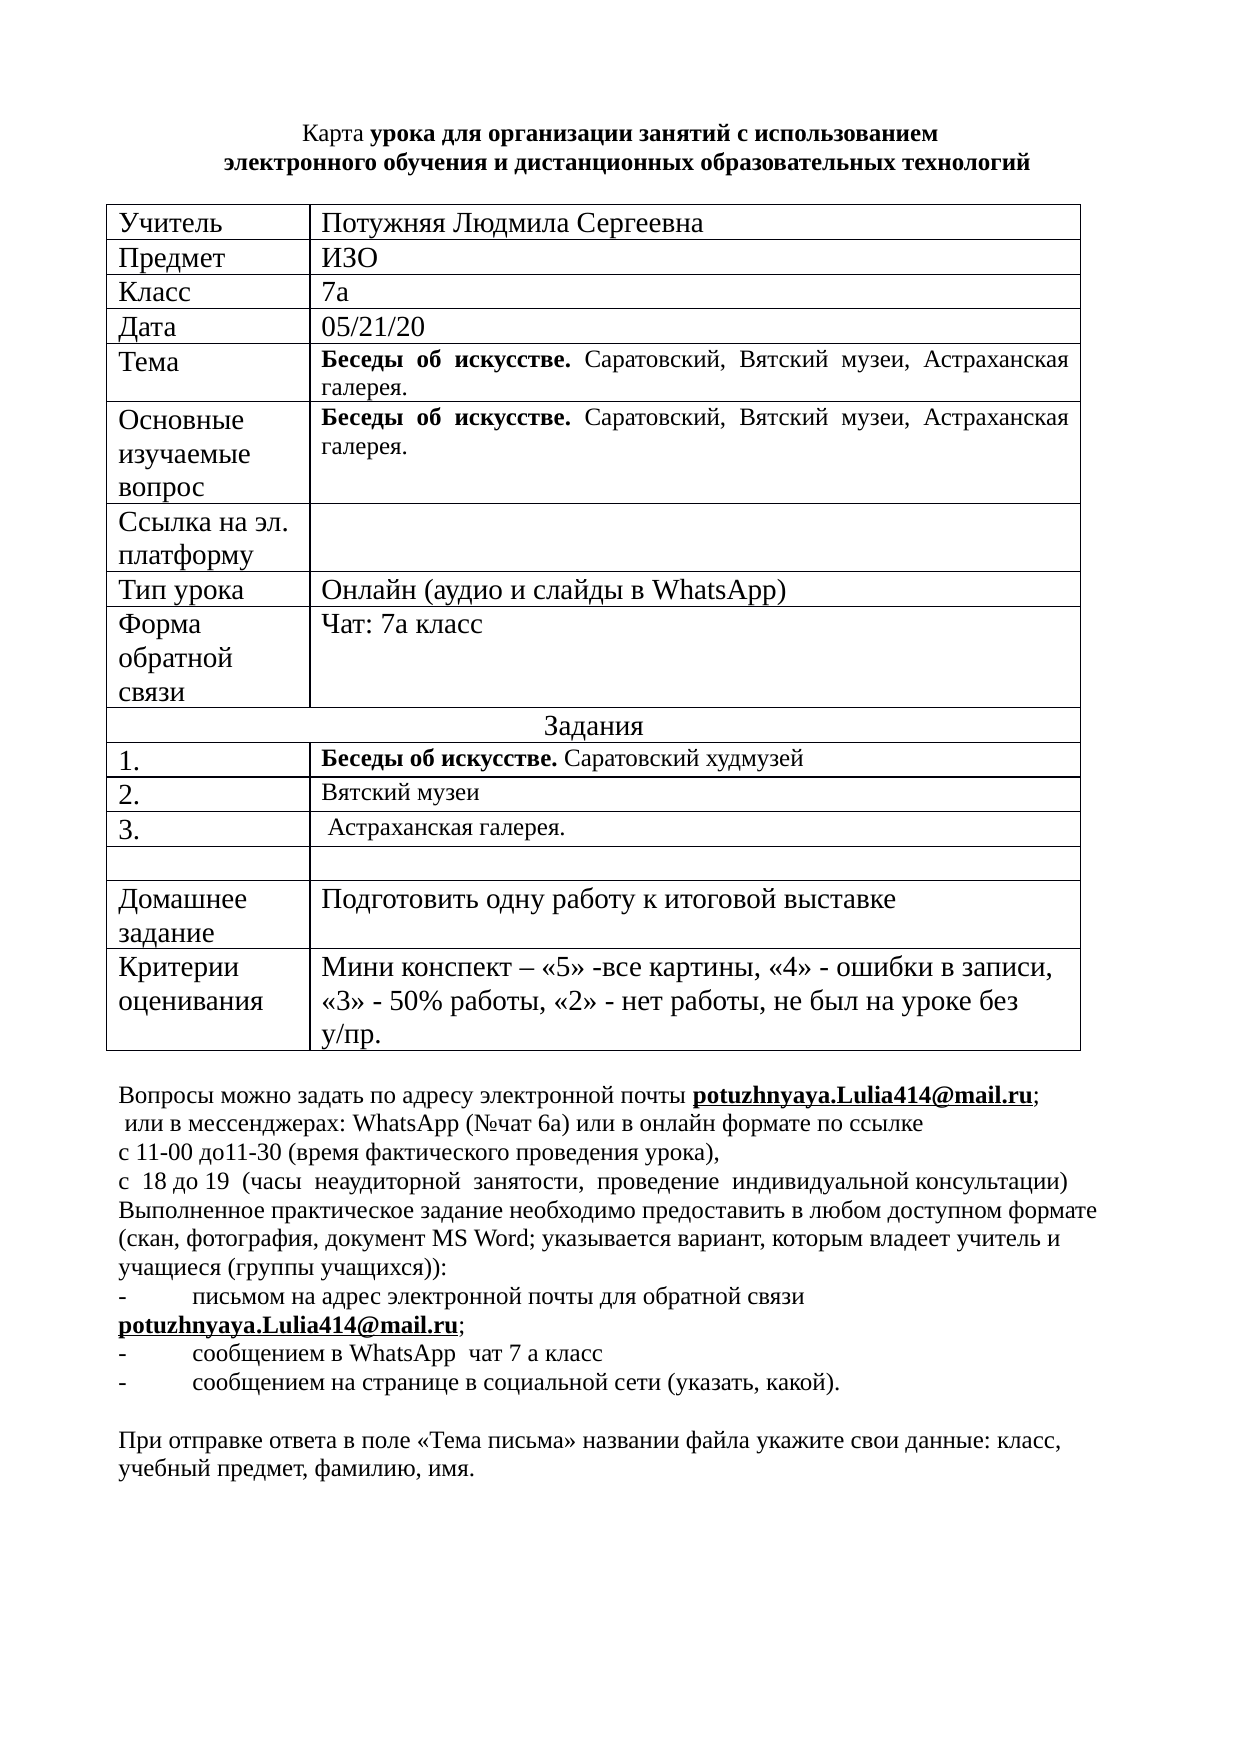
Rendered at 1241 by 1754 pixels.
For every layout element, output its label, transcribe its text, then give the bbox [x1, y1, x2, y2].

table_header Потужняя Людмила Сергеевна [311, 205, 1080, 239]
table_cell Подготовить одну работу к итоговой выставке [311, 881, 1080, 948]
table_cell Задания [107, 708, 1080, 742]
text с 18 до 19 (часы неаудиторной занятости, проведение индивидуальной консультации) [118, 1166, 1122, 1195]
table_cell Тема [107, 344, 309, 401]
text Выполненное практическое задание необходимо предоставить в любом доступном формате (скан, фотография, документ MS Word; указывается вариант, которым владеет учитель и учащиеся (группы учащихся)): [118, 1195, 1122, 1281]
table_cell Астраханская галерея. [311, 812, 1080, 846]
table_cell Мини конспект – «5» -все картины, «4» - ошибки в записи, «3» - 50% работы, «2» - нет работы, не был на уроке без у/пр. [311, 949, 1080, 1050]
table_cell Класс [107, 275, 309, 308]
text Карта урока для организации занятий с использованием [118, 118, 1122, 147]
table_cell Вятский музеи [311, 778, 1080, 811]
table_cell Предмет [107, 240, 309, 273]
table_cell 3. [107, 812, 309, 846]
table_cell Беседы об искусстве. Саратовский, Вятский музеи, Астраханская галерея. [311, 402, 1080, 503]
table_cell Беседы об искусстве. Саратовский худмузей [311, 743, 1080, 776]
table_cell 7а [311, 275, 1080, 308]
table_cell 21.05.20 [311, 309, 1080, 343]
text - сообщением в WhatsApp чат 7 а класс [118, 1338, 1122, 1367]
table_header Учитель [107, 205, 309, 239]
table_cell 1. [107, 743, 309, 776]
text электронного обучения и дистанционных образовательных технологий [118, 147, 1137, 176]
text При отправке ответа в поле «Тема письма» названии файла укажите свои данные: класс, учебный предмет, фамилию, имя. [118, 1425, 1122, 1482]
table_cell Домашнее задание [107, 881, 309, 948]
table_cell Онлайн (аудио и слайды в WhatsApp) [311, 572, 1080, 606]
text Вопросы можно задать по адресу электронной почты potuzhnyaya.Lulia414@mail.ru; [118, 1080, 1122, 1108]
table_cell Критерии оценивания [107, 949, 309, 1050]
text с 11-00 до11-30 (время фактического проведения урока), [118, 1137, 1122, 1166]
table_cell ИЗО [311, 240, 1080, 273]
table_cell [311, 504, 1080, 571]
table_cell Форма обратной связи [107, 607, 309, 707]
table_cell Ссылка на эл. платформу [107, 504, 309, 571]
text - письмом на адрес электронной почты для обратной связи potuzhnyaya.Lulia414@mail.ru; [118, 1281, 1122, 1338]
table_cell 2. [107, 778, 309, 811]
text или в мессенджерах: WhatsApp (№чат 6а) или в онлайн формате по ссылке [118, 1108, 1122, 1137]
table_cell Основные изучаемые вопрос [107, 402, 309, 503]
table_cell Беседы об искусстве. Саратовский, Вятский музеи, Астраханская галерея. [311, 344, 1080, 401]
table_cell Чат: 7а класс [311, 607, 1080, 707]
table_cell Тип урока [107, 572, 309, 606]
table_cell [311, 847, 1080, 880]
text - сообщением на странице в социальной сети (указать, какой). [118, 1367, 1122, 1396]
table_cell [107, 847, 309, 880]
table_cell Дата [107, 309, 309, 343]
